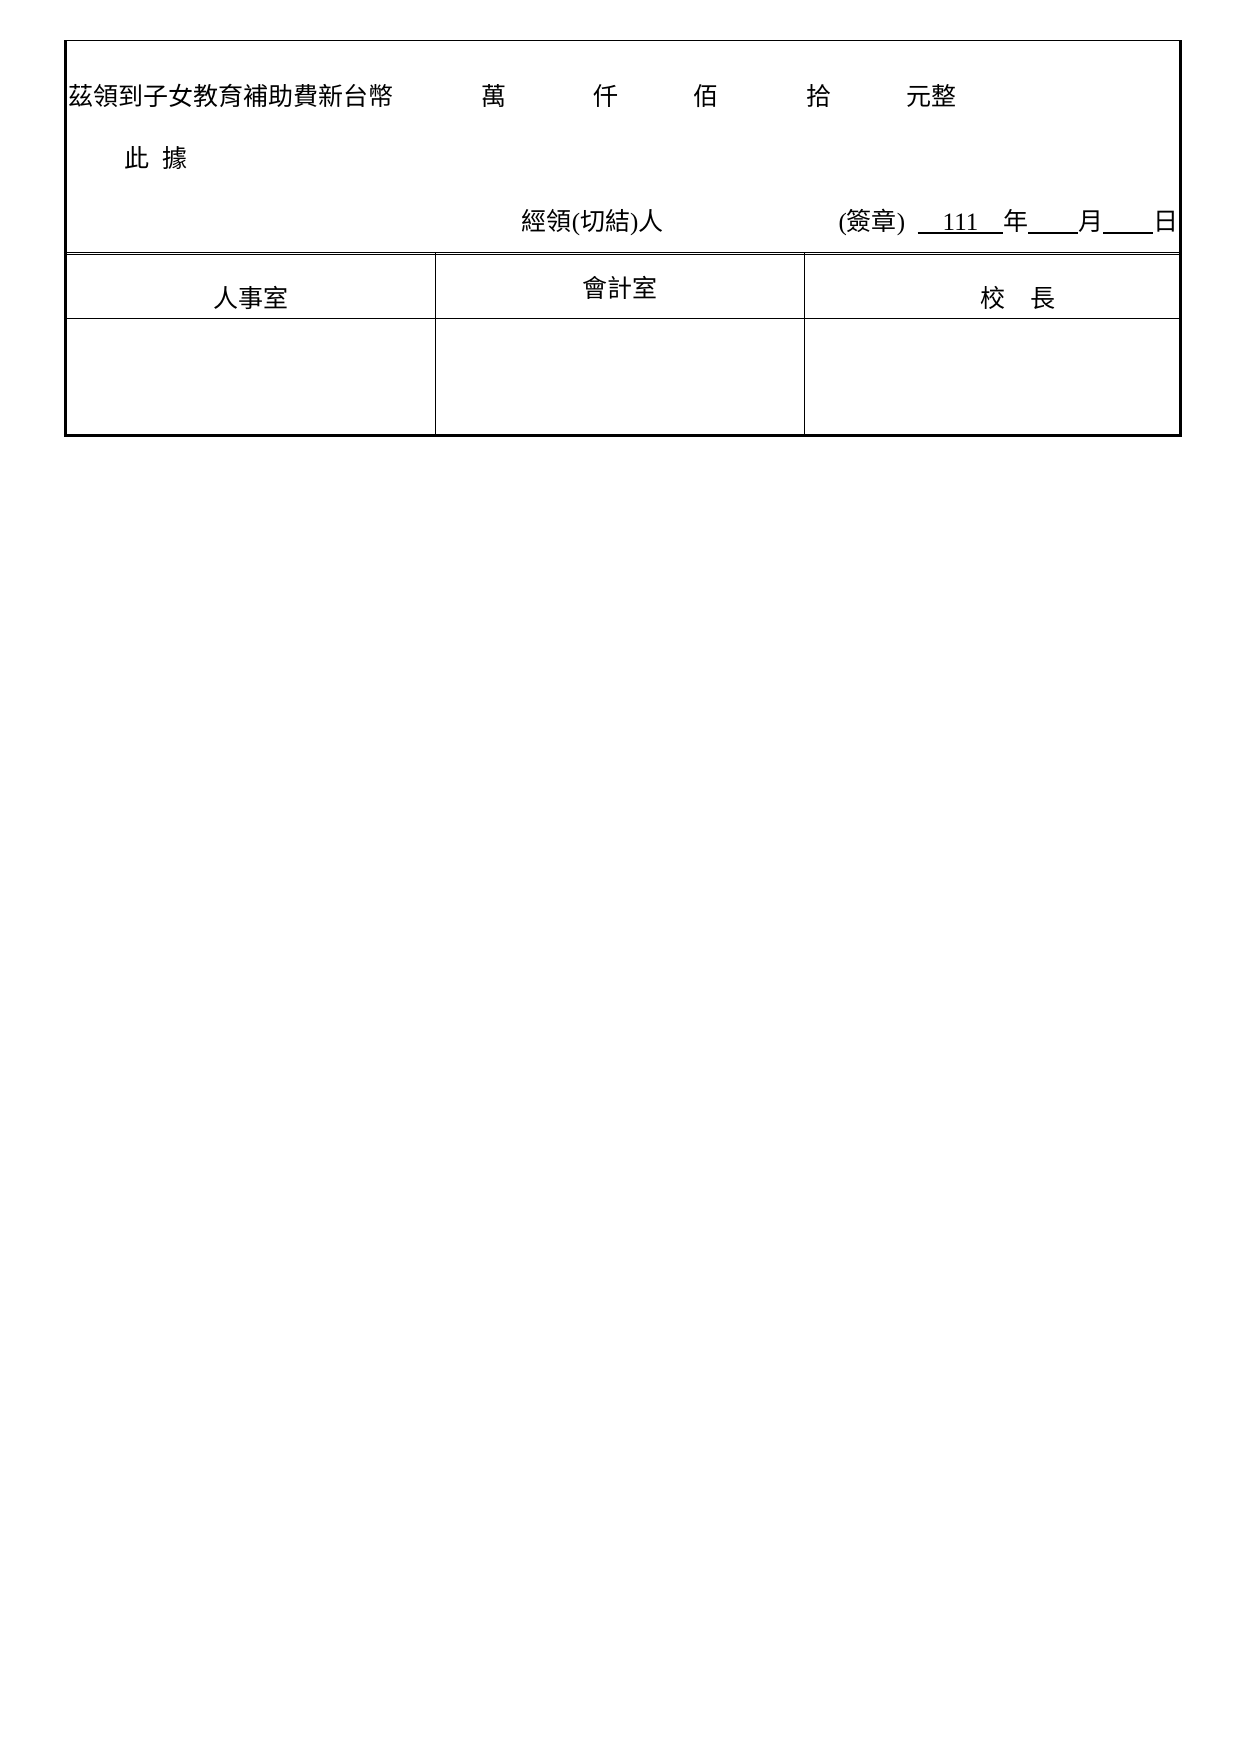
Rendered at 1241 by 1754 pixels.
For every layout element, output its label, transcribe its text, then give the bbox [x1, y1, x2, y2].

table_cell [436, 319, 804, 434]
table_cell 會計室 [436, 255, 804, 318]
table_cell [67, 319, 435, 434]
table_cell 人事室 [67, 255, 435, 318]
table_cell 校 長 [805, 255, 1179, 318]
table_cell 茲領到子女教育補助費新台幣 萬 仟 佰 拾 元整 此 據 經領(切結)人 (簽章) 111 年 月 日 [67, 41, 1179, 252]
table_cell [805, 319, 1179, 434]
